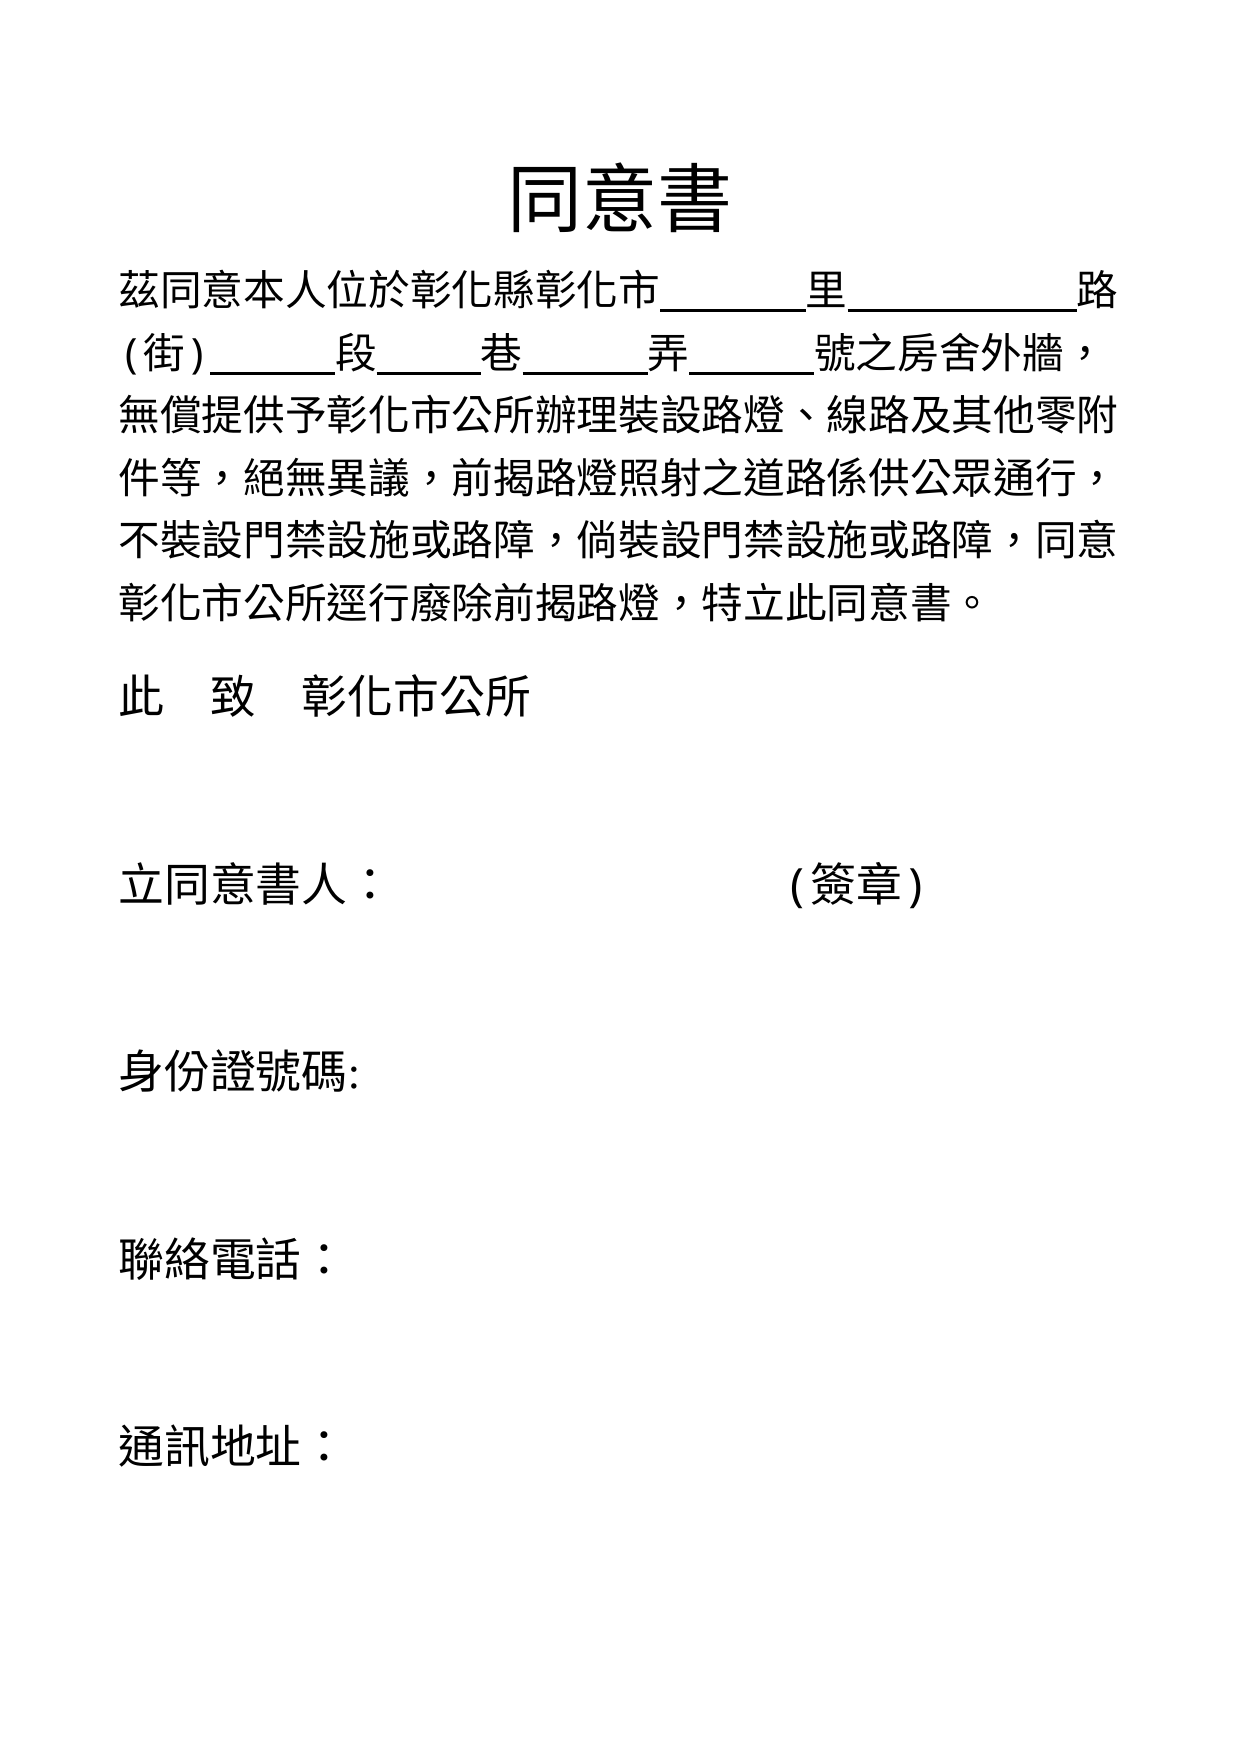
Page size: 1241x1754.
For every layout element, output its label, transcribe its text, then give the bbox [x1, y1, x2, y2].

text 聯絡電話： [118, 1183, 1122, 1308]
text 通訊地址： [118, 1371, 1122, 1496]
text 同意書 [118, 121, 1122, 246]
text 立同意書人： (簽章) [118, 808, 1122, 933]
text 身份證號碼: [118, 996, 1122, 1121]
text 此 致 彰化市公所 [118, 621, 1122, 746]
text 茲同意本人位於彰化縣彰化市 里 路(街) 段 巷 弄 號之房舍外牆，無償提供予彰化市公所辦理裝設路燈、線路及其他零附件等，絕無異議，前揭路燈照射之道路係供公眾通行，不裝設門禁設施或路障，倘裝設門禁設施或路障，同意彰化市公所逕行廢除前揭路燈，特立此同意書。 [118, 246, 1122, 621]
